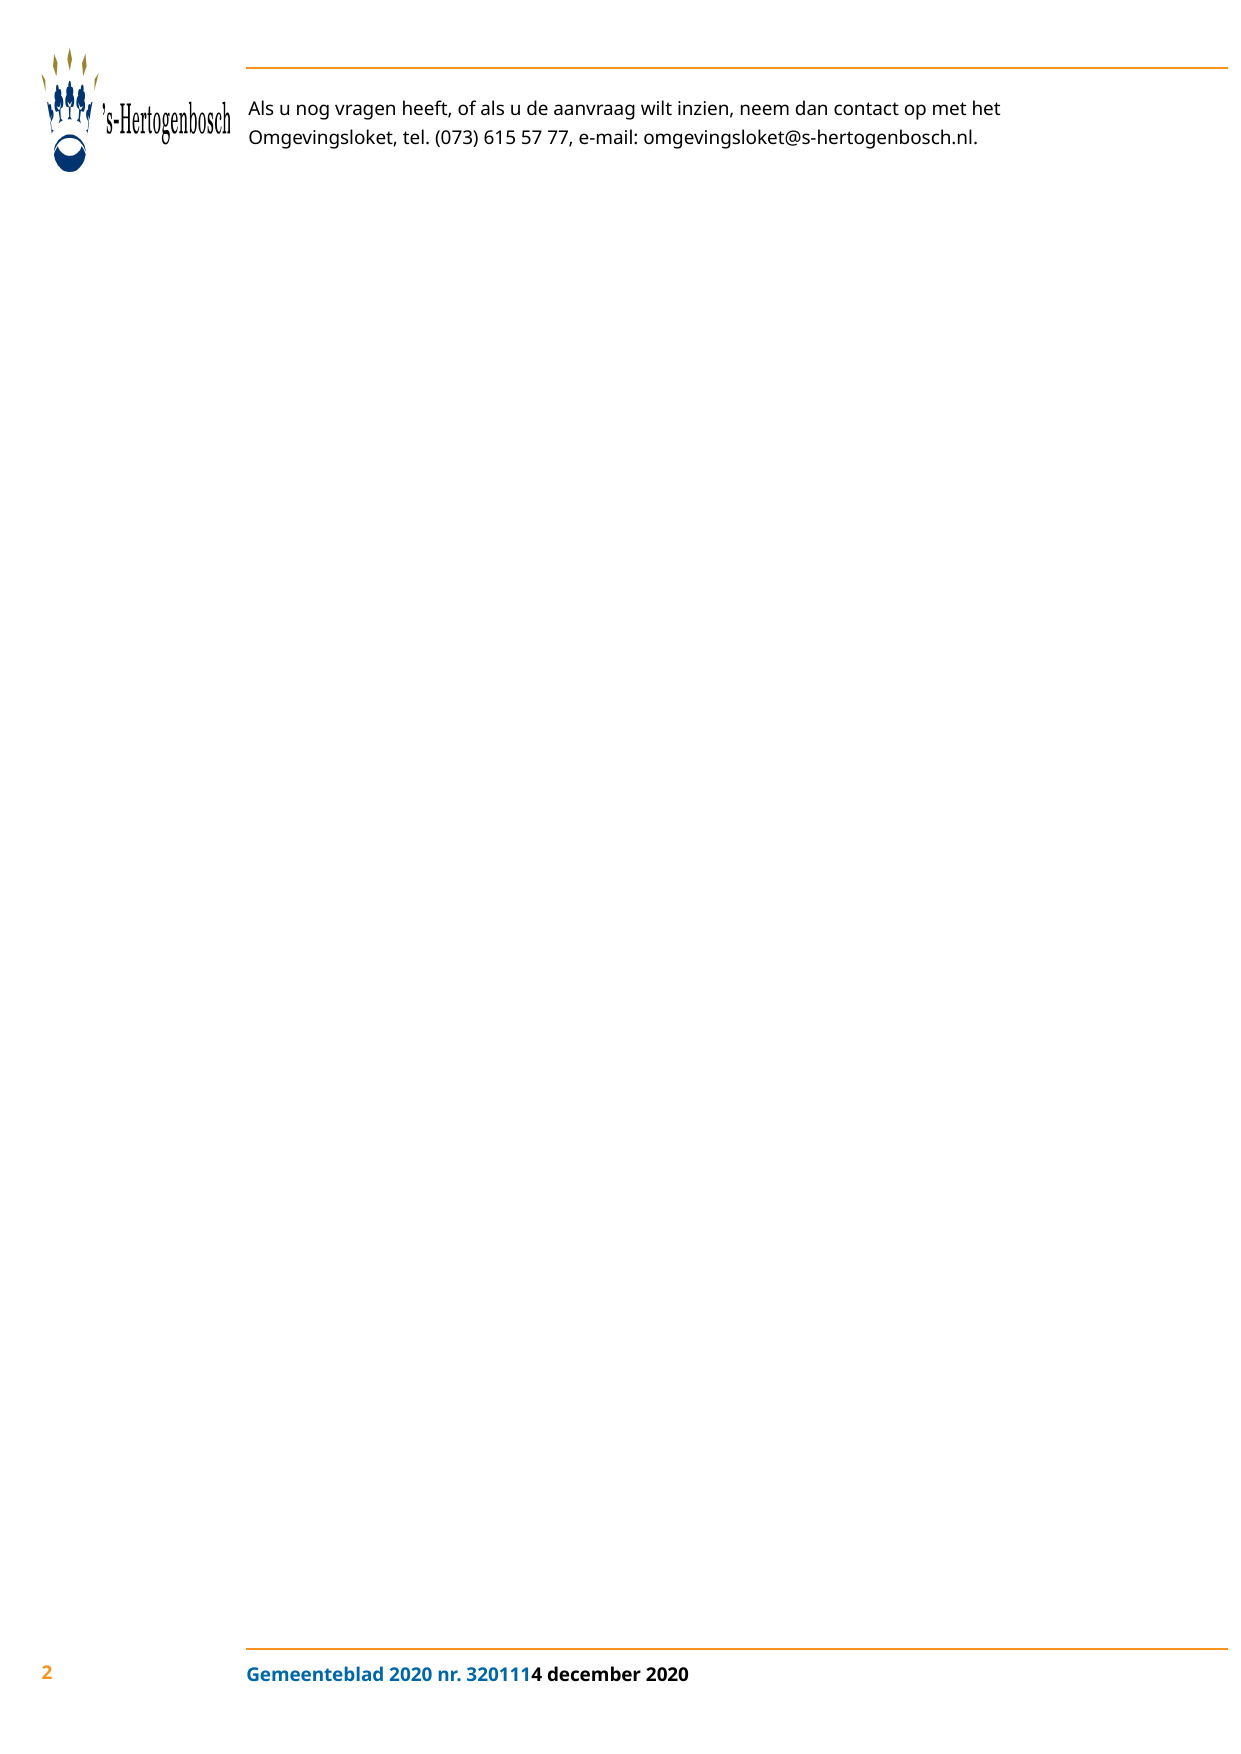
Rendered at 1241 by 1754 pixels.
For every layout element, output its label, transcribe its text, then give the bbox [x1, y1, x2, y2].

text Als u nog vragen heeft, of als u de aanvraag wilt inzien, neem dan contact op met het Omgevingsloket, tel. (073) 615 57 77, e-mail: omgevingsloket@s-hertogenbosch.nl. [248, 95, 1152, 150]
picture [41, 47, 231, 172]
